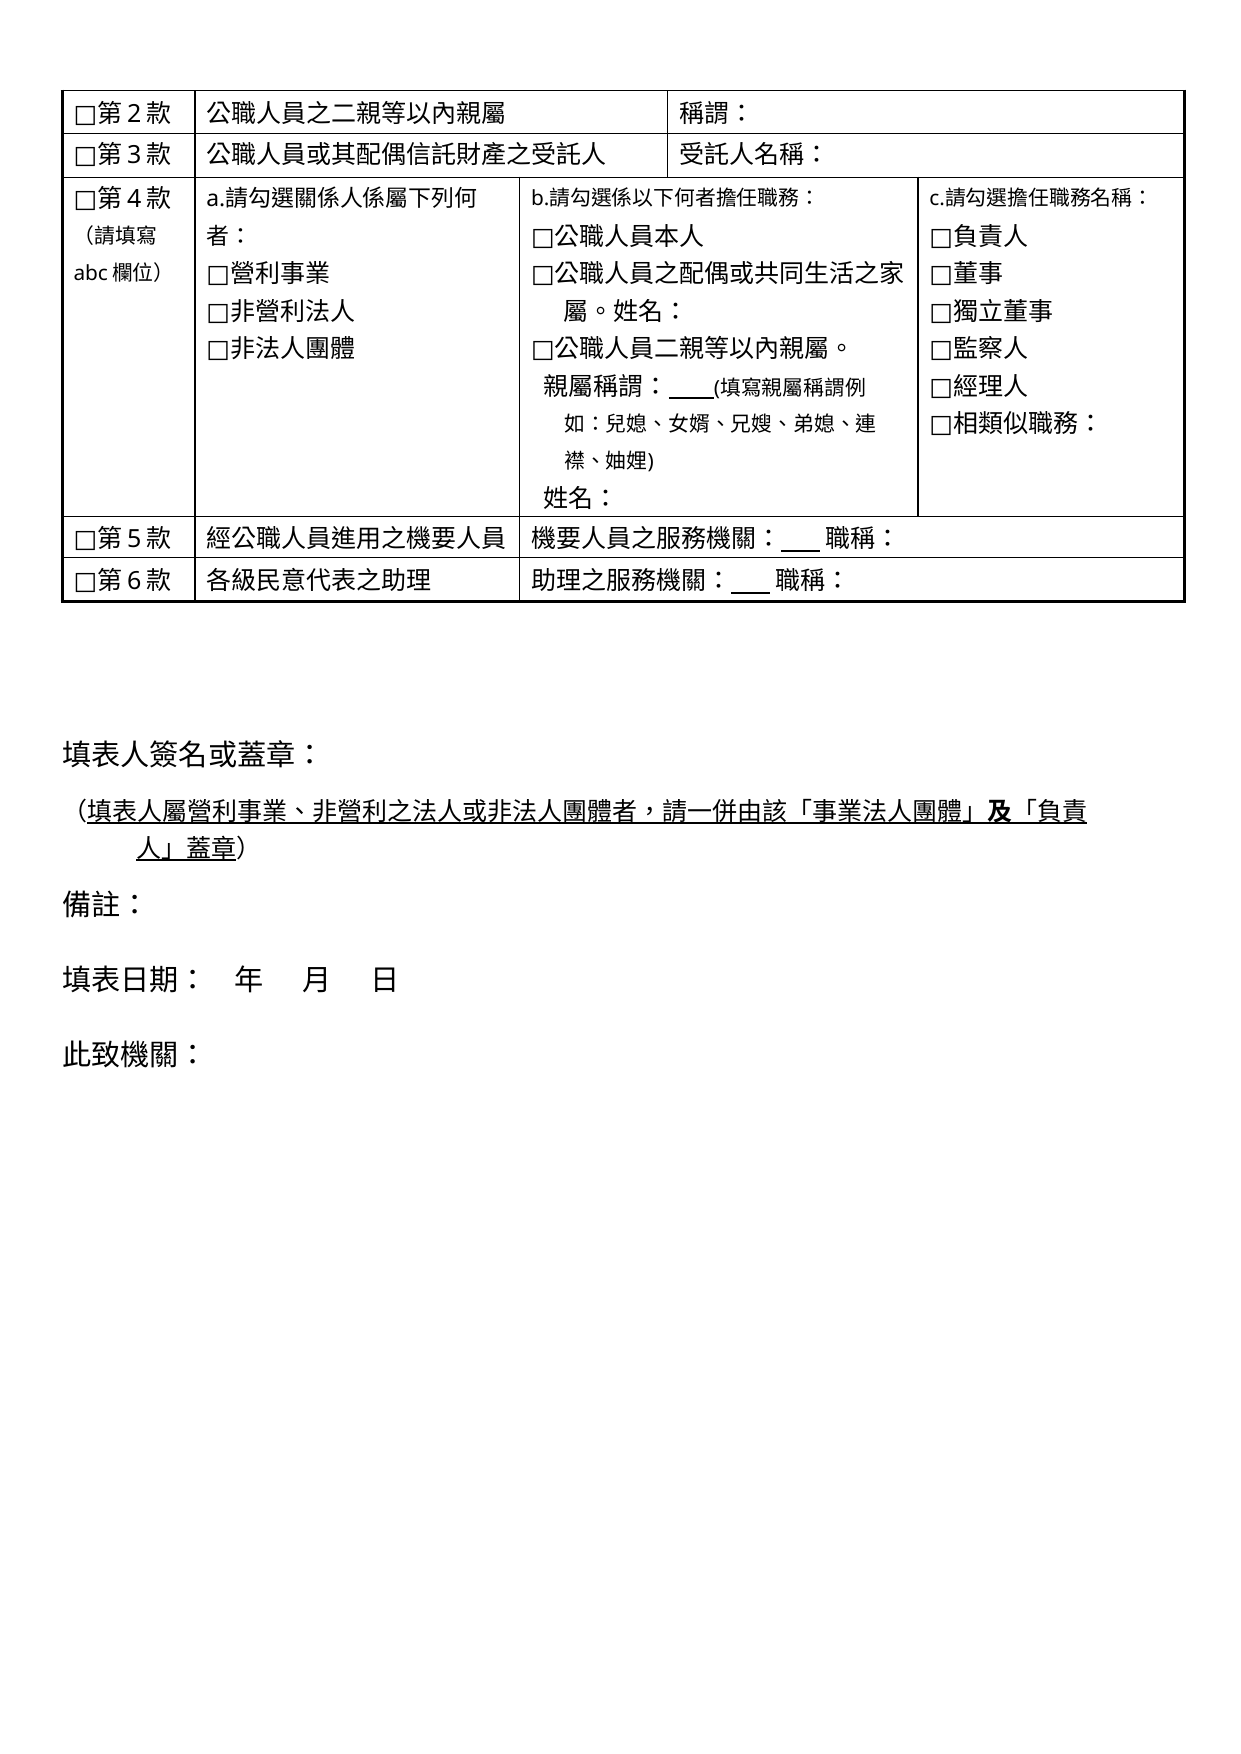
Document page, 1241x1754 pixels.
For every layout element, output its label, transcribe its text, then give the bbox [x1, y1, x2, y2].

table_cell c.請勾選擔任職務名稱： □負責人 □董事 □獨立董事 □監察人 □經理人 □相類似職務： [919, 178, 1183, 516]
table_cell a.請勾選關係人係屬下列何者： □營利事業 □非營利法人 □非法人團體 [196, 178, 519, 516]
table_cell 機要人員之服務機關： 職稱： [520, 517, 1183, 557]
table_cell b.請勾選係以下何者擔任職務： □公職人員本人 □公職人員之配偶或共同生活之家屬。姓名： □公職人員二親等以內親屬。 親屬稱謂： (填寫親屬稱謂例如：兒媳、女婿、兄嫂、弟媳、連襟、妯娌) 姓名： [520, 178, 917, 516]
text 填表日期： 年 月 日 [62, 940, 1110, 1015]
text 填表人簽名或蓋章： [62, 715, 1110, 790]
table_cell □第5款 [64, 517, 194, 557]
table_cell □第2款 [64, 91, 194, 133]
table_cell 公職人員之二親等以內親屬 [196, 91, 667, 133]
table_cell □第3款 [64, 134, 194, 177]
table_cell 經公職人員進用之機要人員 [196, 517, 519, 557]
table_cell 稱謂： [668, 91, 1183, 133]
table_cell 受託人名稱： [668, 134, 1183, 177]
table_cell □第6款 [64, 558, 194, 600]
table_cell □第4款 （請填寫abc欄位） [64, 178, 194, 516]
text 備註： [62, 865, 1110, 940]
table_cell 公職人員或其配偶信託財產之受託人 [196, 134, 667, 177]
table_cell 各級民意代表之助理 [196, 558, 519, 600]
text （填表人屬營利事業、非營利之法人或非法人團體者，請一併由該「事業法人團體」及「負責人」蓋章） [62, 790, 1110, 865]
text 此致機關： [62, 1015, 1110, 1090]
table_cell 助理之服務機關： 職稱： [520, 558, 1183, 600]
